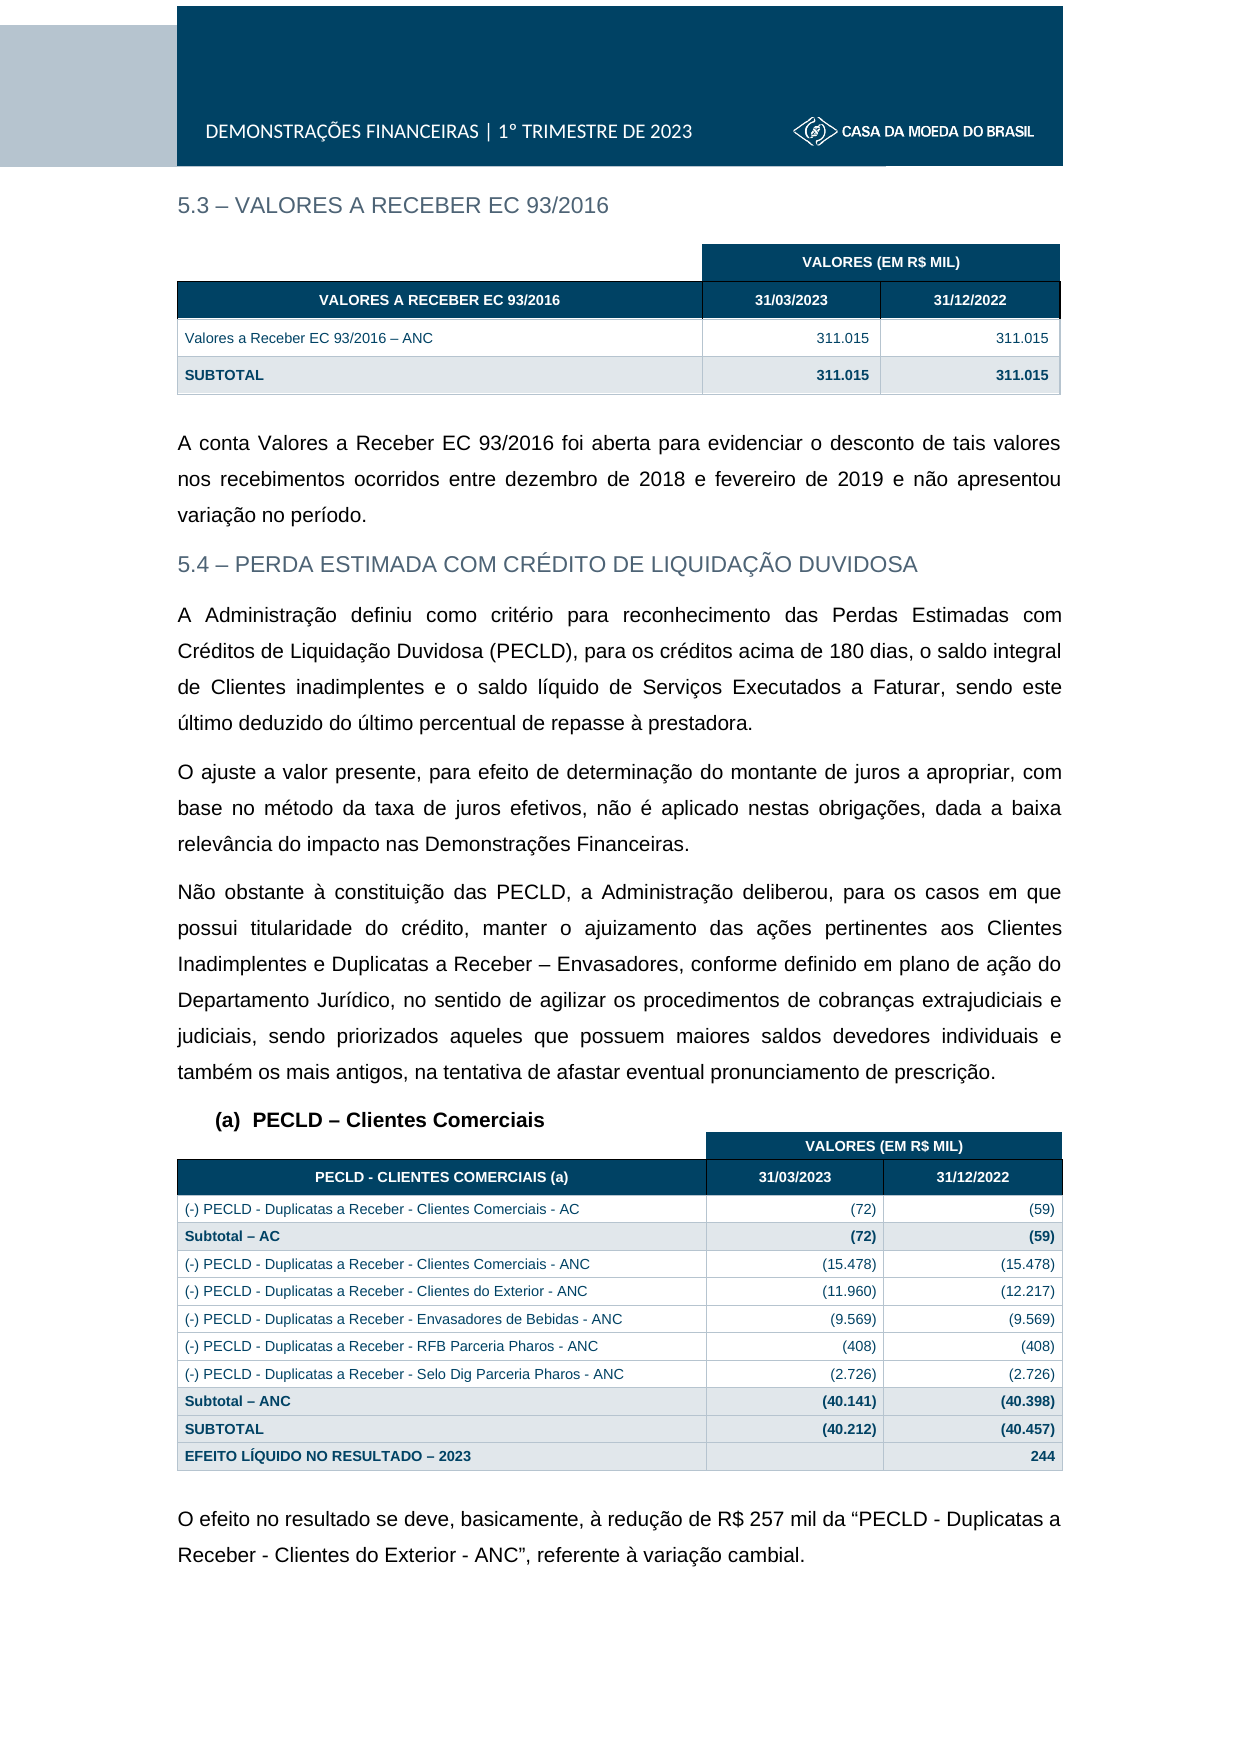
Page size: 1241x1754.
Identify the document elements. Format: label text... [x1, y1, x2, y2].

text 5.3 – VALORES A RECEBER EC 93/2016 [177, 192, 1063, 218]
table_cell (40.398) [884, 1388, 1062, 1415]
table_cell VALORES A RECEBER EC 93/2016 [178, 282, 702, 318]
table_cell (-) PECLD - Duplicatas a Receber - Envasadores de Bebidas - ANC [178, 1306, 706, 1332]
table_cell 244 [884, 1443, 1062, 1470]
table_cell EFEITO LÍQUIDO NO RESULTADO – 2023 [178, 1443, 706, 1470]
table_cell Subtotal – AC [178, 1223, 706, 1250]
table_cell SUBTOTAL [178, 357, 702, 393]
table_cell (2.726) [707, 1361, 883, 1387]
table_header VALORES (EM R$ MIL) [702, 244, 1060, 281]
text Não obstante à constituição das PECLD, a Administração deliberou, para os casos em que possui titularidade do crédito, manter o ajuizamento das ações pertinentes aos Clientes Inadimplentes e Duplicatas a Receber – Envasadores, conforme definido em plano de ação do Departamento Jurídico, no sentido de agilizar os procedimentos de cobranças extrajudiciais e judiciais, sendo priorizados aqueles que possuem maiores saldos devedores individuais e também os mais antigos, na tentativa de afastar eventual pronunciamento de prescrição. [177, 880, 1063, 1083]
table_cell (-) PECLD - Duplicatas a Receber - Clientes Comerciais - AC [178, 1196, 706, 1222]
table_cell (40.212) [707, 1416, 883, 1442]
table_cell (-) PECLD - Duplicatas a Receber - Clientes Comerciais - ANC [178, 1251, 706, 1277]
text O ajuste a valor presente, para efeito de determinação do montante de juros a apropriar, com base no método da taxa de juros efetivos, não é aplicado nestas obrigações, dada a baixa relevância do impacto nas Demonstrações Financeiras. [177, 759, 1063, 855]
list PECLD – Clientes Comerciais [215, 1108, 1063, 1132]
table_cell (9.569) [884, 1306, 1062, 1332]
table_cell (15.478) [707, 1251, 883, 1277]
table_cell (72) [707, 1196, 883, 1222]
table_cell 31/12/2022 [884, 1160, 1062, 1195]
table_cell (-) PECLD - Duplicatas a Receber - Selo Dig Parceria Pharos - ANC [178, 1361, 706, 1387]
table_cell (2.726) [884, 1361, 1062, 1387]
table_cell (40.141) [707, 1388, 883, 1415]
table_header [177, 1132, 706, 1159]
table_cell (40.457) [884, 1416, 1062, 1442]
table_cell 311.015 [881, 357, 1059, 393]
table_cell Subtotal – ANC [178, 1388, 706, 1415]
table_cell 311.015 [703, 357, 880, 393]
table_cell (11.960) [707, 1278, 883, 1305]
table_cell PECLD - CLIENTES COMERCIAIS (a) [178, 1160, 706, 1195]
table_header [177, 244, 702, 281]
text A conta Valores a Receber EC 93/2016 foi aberta para evidenciar o desconto de tais valores nos recebimentos ocorridos entre dezembro de 2018 e fevereiro de 2019 e não apresentou variação no período. [177, 431, 1063, 527]
table_cell (59) [884, 1196, 1062, 1222]
table_cell SUBTOTAL [178, 1416, 706, 1442]
text O efeito no resultado se deve, basicamente, à redução de R$ 257 mil da “PECLD - Duplicatas a Receber - Clientes do Exterior - ANC”, referente à variação cambial. [177, 1507, 1063, 1567]
table_cell 31/12/2022 [881, 282, 1059, 318]
table_cell 31/03/2023 [703, 282, 880, 318]
table_cell (-) PECLD - Duplicatas a Receber - RFB Parceria Pharos - ANC [178, 1333, 706, 1360]
table_cell (9.569) [707, 1306, 883, 1332]
table_cell 311.015 [881, 320, 1059, 356]
table_header VALORES (EM R$ MIL) [706, 1132, 1062, 1159]
table_cell (-) PECLD - Duplicatas a Receber - Clientes do Exterior - ANC [178, 1278, 706, 1305]
table_cell (59) [884, 1223, 1062, 1250]
table_cell [707, 1443, 883, 1470]
table_cell 31/03/2023 [707, 1160, 883, 1195]
table_cell (15.478) [884, 1251, 1062, 1277]
table_cell (408) [884, 1333, 1062, 1360]
table_cell (12.217) [884, 1278, 1062, 1305]
text 5.4 – PERDA ESTIMADA COM CRÉDITO DE LIQUIDAÇÃO DUVIDOSA [177, 551, 1063, 578]
text A Administração definiu como critério para reconhecimento das Perdas Estimadas com Créditos de Liquidação Duvidosa (PECLD), para os créditos acima de 180 dias, o saldo integral de Clientes inadimplentes e o saldo líquido de Serviços Executados a Faturar, sendo este último deduzido do último percentual de repasse à prestadora. [177, 603, 1063, 735]
table_cell Valores a Receber EC 93/2016 – ANC [178, 320, 702, 356]
table_cell (72) [707, 1223, 883, 1250]
table_cell 311.015 [703, 320, 880, 356]
table_cell (408) [707, 1333, 883, 1360]
